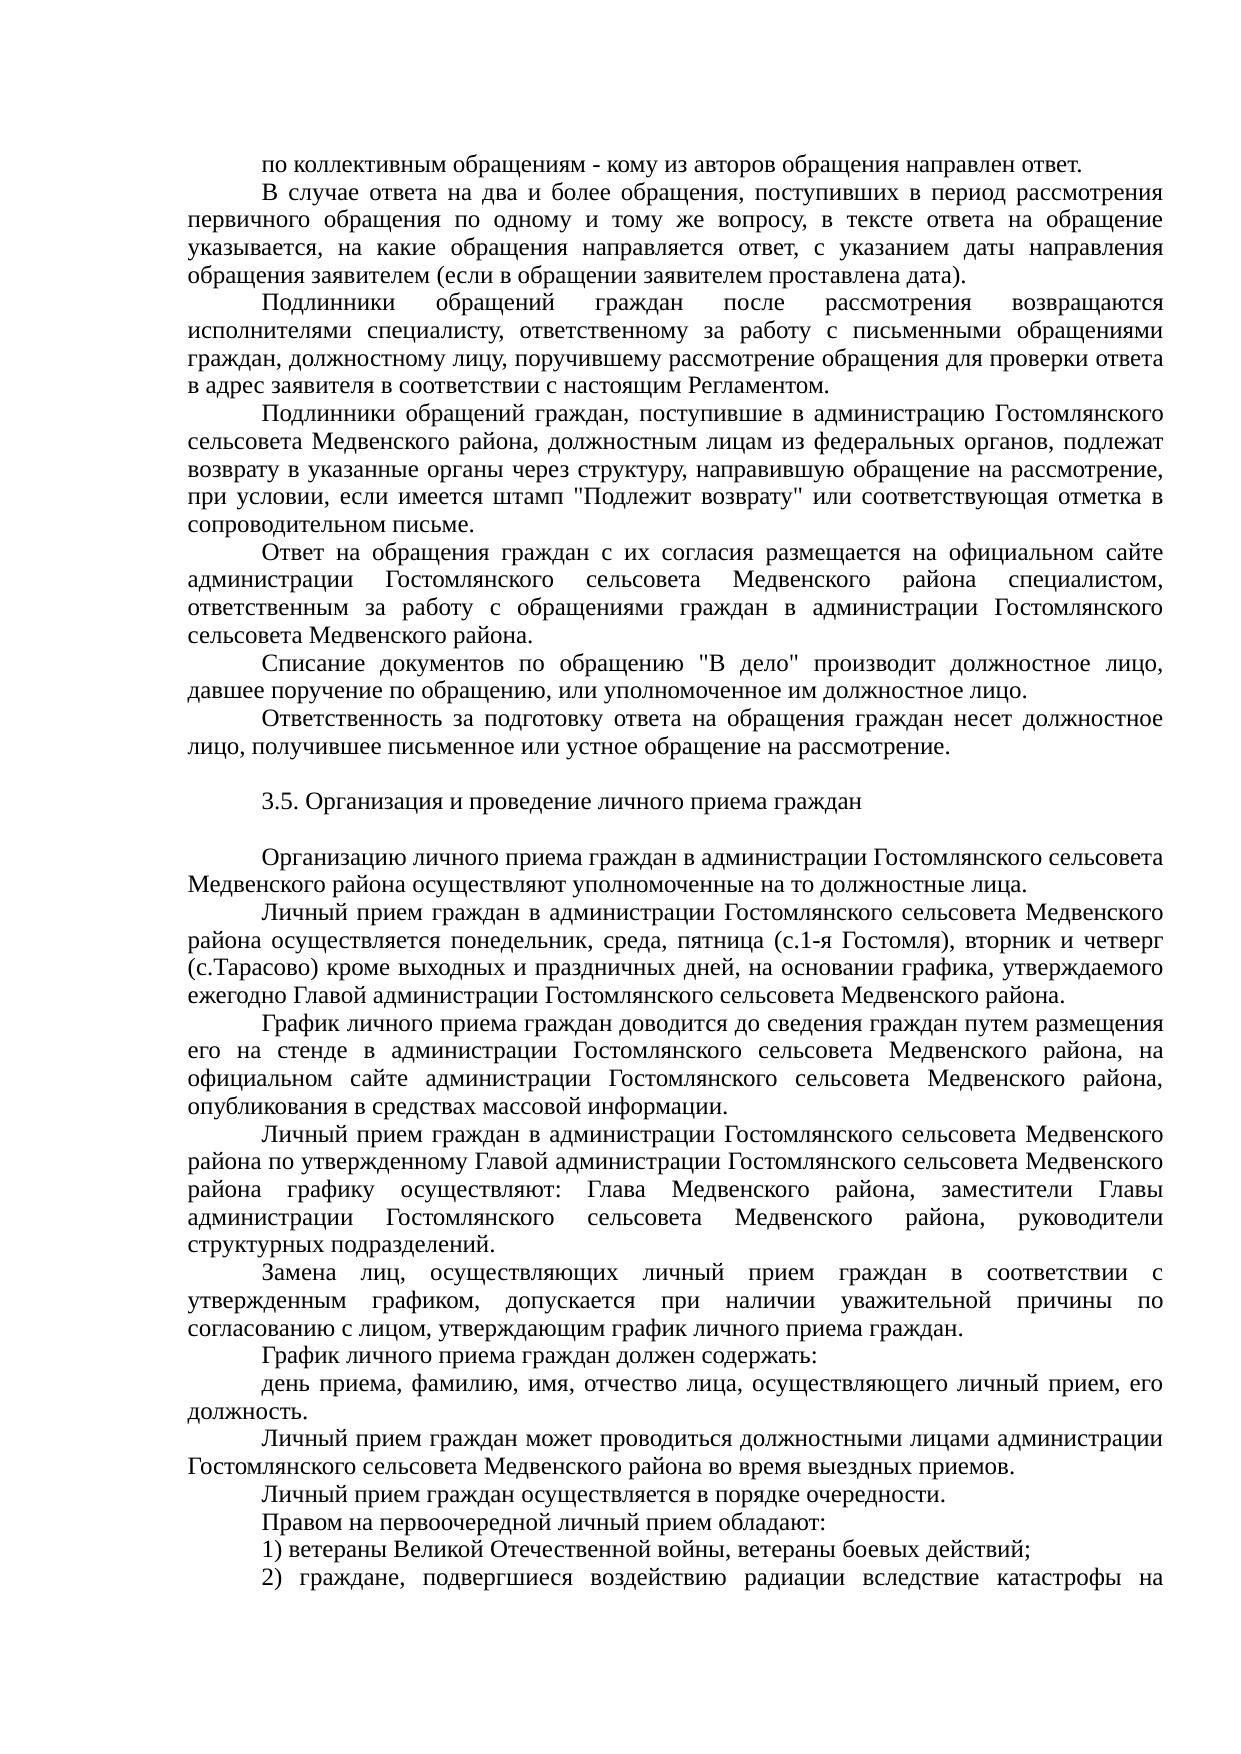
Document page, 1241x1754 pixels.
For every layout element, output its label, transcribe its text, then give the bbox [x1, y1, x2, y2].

text 3.5. Организация и проведение личного приема граждан [187, 787, 1164, 815]
text В случае ответа на два и более обращения, поступивших в период рассмотрения первичного обращения по одному и тому же вопросу, в тексте ответа на обращение указывается, на какие обращения направляется ответ, с указанием даты направления обращения заявителем (если в обращении заявителем проставлена дата). [187, 178, 1164, 288]
text Списание документов по обращению "В дело" производит должностное лицо, давшее поручение по обращению, или уполномоченное им должностное лицо. [187, 649, 1164, 704]
text 2) граждане, подвергшиеся воздействию радиации вследствие катастрофы на [187, 1563, 1164, 1591]
text График личного приема граждан должен содержать: [187, 1341, 1164, 1369]
text по коллективным обращениям - кому из авторов обращения направлен ответ. [187, 150, 1164, 178]
text Личный прием граждан может проводиться должностными лицами администрации Гостомлянского сельсовета Медвенского района во время выездных приемов. [187, 1424, 1164, 1480]
text Правом на первоочередной личный прием обладают: [187, 1508, 1164, 1535]
text день приема, фамилию, имя, отчество лица, осуществляющего личный прием, его должность. [187, 1369, 1164, 1424]
text Замена лиц, осуществляющих личный прием граждан в соответствии с утвержденным графиком, допускается при наличии уважительной причины по согласованию с лицом, утверждающим график личного приема граждан. [187, 1258, 1164, 1341]
text Личный прием граждан в администрации Гостомлянского сельсовета Медвенского района по утвержденному Главой администрации Гостомлянского сельсовета Медвенского района графику осуществляют: Глава Медвенского района, заместители Главы администрации Гостомлянского сельсовета Медвенского района, руководители структурных подразделений. [187, 1120, 1164, 1258]
text Личный прием граждан осуществляется в порядке очередности. [187, 1480, 1164, 1508]
text 1) ветераны Великой Отечественной войны, ветераны боевых действий; [187, 1535, 1164, 1563]
text График личного приема граждан доводится до сведения граждан путем размещения его на стенде в администрации Гостомлянского сельсовета Медвенского района, на официальном сайте администрации Гостомлянского сельсовета Медвенского района, опубликования в средствах массовой информации. [187, 1009, 1164, 1120]
text Подлинники обращений граждан, поступившие в администрацию Гостомлянского сельсовета Медвенского района, должностным лицам из федеральных органов, подлежат возврату в указанные органы через структуру, направившую обращение на рассмотрение, при условии, если имеется штамп "Подлежит возврату" или соответствующая отметка в сопроводительном письме. [187, 399, 1164, 538]
text Ответственность за подготовку ответа на обращения граждан несет должностное лицо, получившее письменное или устное обращение на рассмотрение. [187, 704, 1164, 759]
text Ответ на обращения граждан с их согласия размещается на официальном сайте администрации Гостомлянского сельсовета Медвенского района специалистом, ответственным за работу с обращениями граждан в администрации Гостомлянского сельсовета Медвенского района. [187, 538, 1164, 649]
text Подлинники обращений граждан после рассмотрения возвращаются исполнителями специалисту, ответственному за работу с письменными обращениями граждан, должностному лицу, поручившему рассмотрение обращения для проверки ответа в адрес заявителя в соответствии с настоящим Регламентом. [187, 288, 1164, 399]
text Личный прием граждан в администрации Гостомлянского сельсовета Медвенского района осуществляется понедельник, среда, пятница (с.1-я Гостомля), вторник и четверг (с.Тарасово) кроме выходных и праздничных дней, на основании графика, утверждаемого ежегодно Главой администрации Гостомлянского сельсовета Медвенского района. [187, 898, 1164, 1009]
text Организацию личного приема граждан в администрации Гостомлянского сельсовета Медвенского района осуществляют уполномоченные на то должностные лица. [187, 843, 1164, 898]
